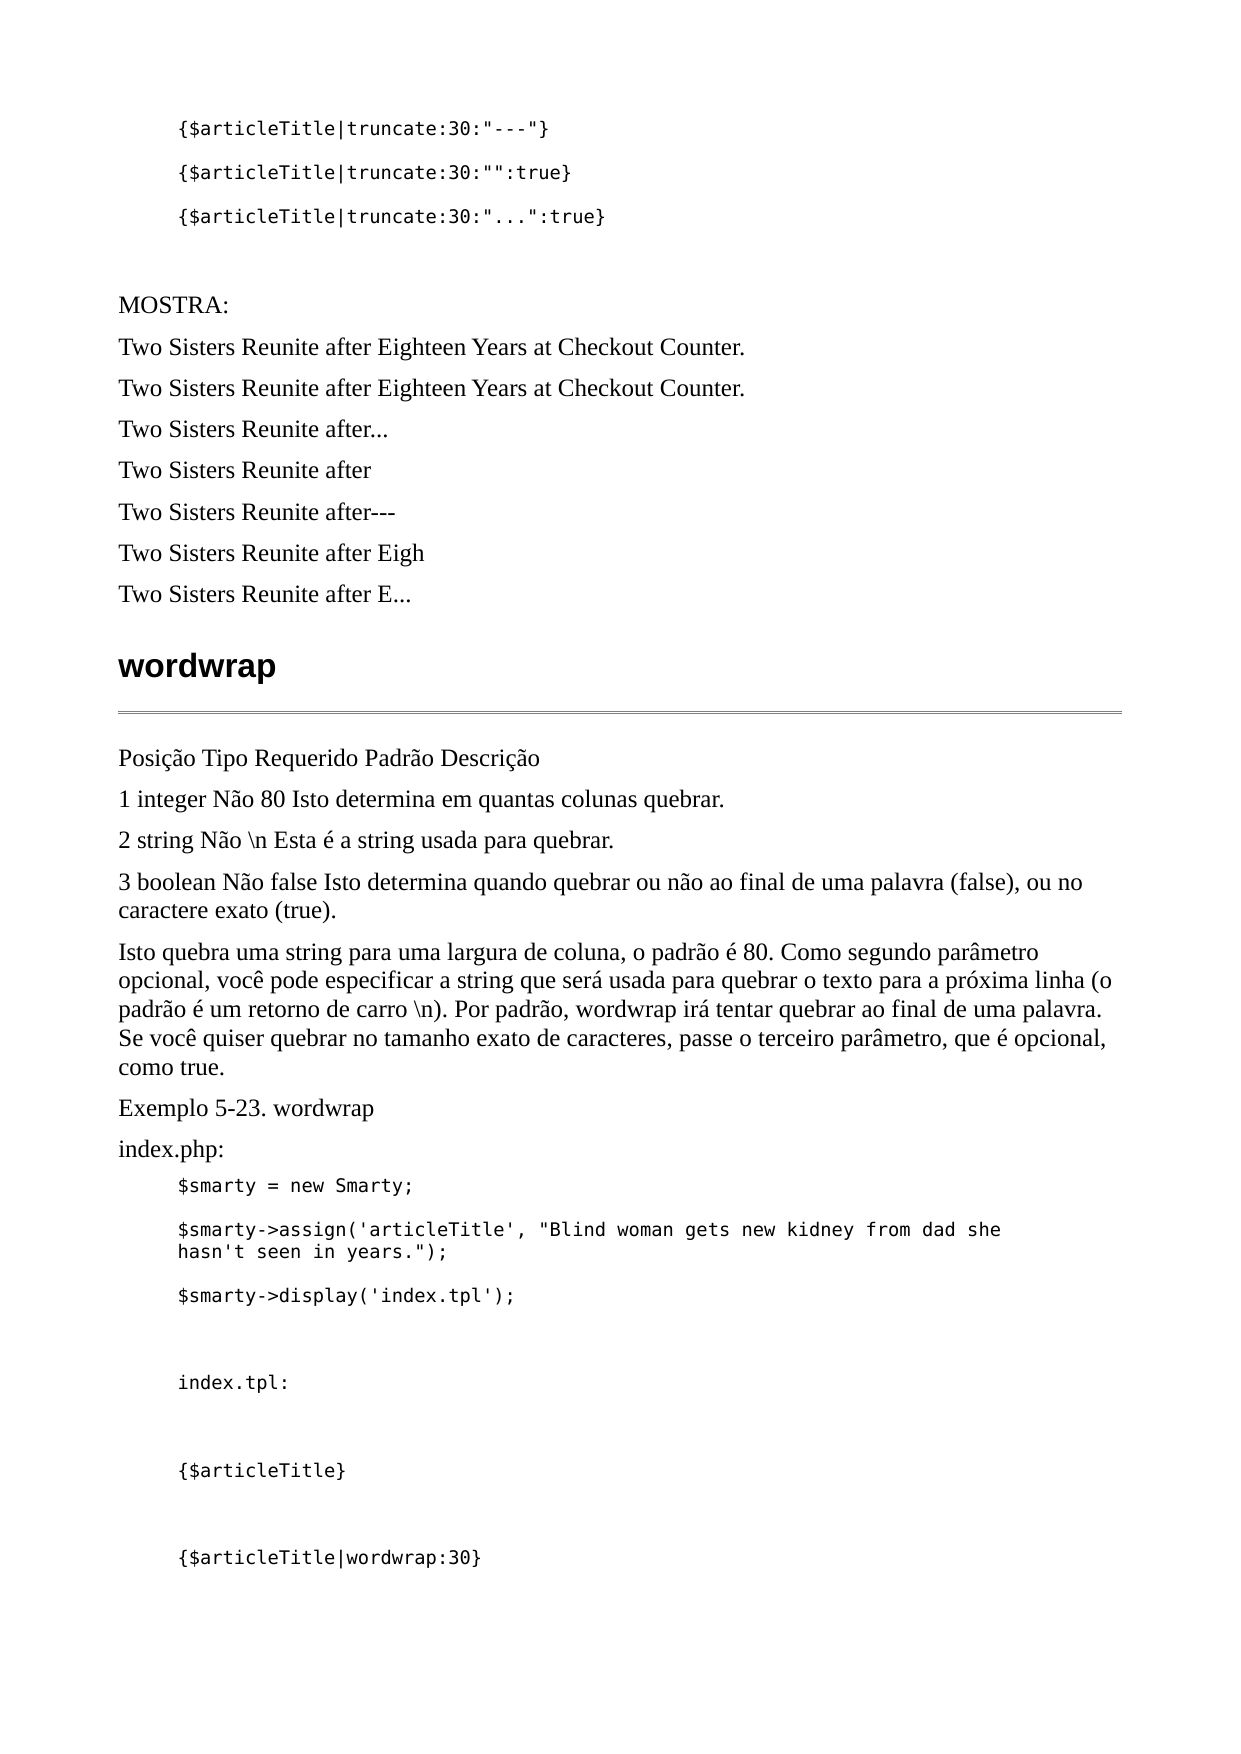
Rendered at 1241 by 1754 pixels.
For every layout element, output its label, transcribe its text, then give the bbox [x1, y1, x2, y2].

text index.php: [118, 1134, 1122, 1163]
text Isto quebra uma string para uma largura de coluna, o padrão é 80. Como segundo parâmetro opcional, você pode especificar a string que será usada para quebrar o texto para a próxima linha (o padrão é um retorno de carro \n). Por padrão, wordwrap irá tentar quebrar ao final de uma palavra. Se você quiser quebrar no tamanho exato de caracteres, passe o terceiro parâmetro, que é opcional, como true. [118, 937, 1122, 1080]
text 1 integer Não 80 Isto determina em quantas colunas quebrar. [118, 784, 1122, 813]
text 2 string Não \n Esta é a string usada para quebrar. [118, 825, 1122, 854]
text Two Sisters Reunite after [118, 456, 1122, 484]
text 3 boolean Não false Isto determina quando quebrar ou não ao final de uma palavra (false), ou no caractere exato (true). [118, 867, 1122, 924]
text MOSTRA: [118, 291, 1122, 319]
text Two Sisters Reunite after E... [118, 579, 1122, 608]
text Posição Tipo Requerido Padrão Descrição [118, 743, 1122, 772]
text Two Sisters Reunite after Eighteen Years at Checkout Counter. [118, 332, 1122, 361]
subtitle wordwrap [118, 646, 1122, 684]
text Two Sisters Reunite after--- [118, 497, 1122, 526]
text Two Sisters Reunite after Eigh [118, 538, 1122, 567]
text Exemplo 5-23. wordwrap [118, 1093, 1122, 1122]
text $smarty = new Smarty; $smarty->assign('articleTitle', "Blind woman gets new kidney from dad she hasn't seen in years."); $smarty->display('index.tpl'); index.tpl: {$articleTitle} {$articleTitle|wordwrap:30} [177, 1175, 1063, 1635]
text Two Sisters Reunite after Eighteen Years at Checkout Counter. [118, 373, 1122, 402]
text Two Sisters Reunite after... [118, 414, 1122, 443]
text {$articleTitle|truncate:30:"---"} {$articleTitle|truncate:30:"":true} {$articleTitle|truncate:30:"...":true} [177, 118, 1063, 249]
